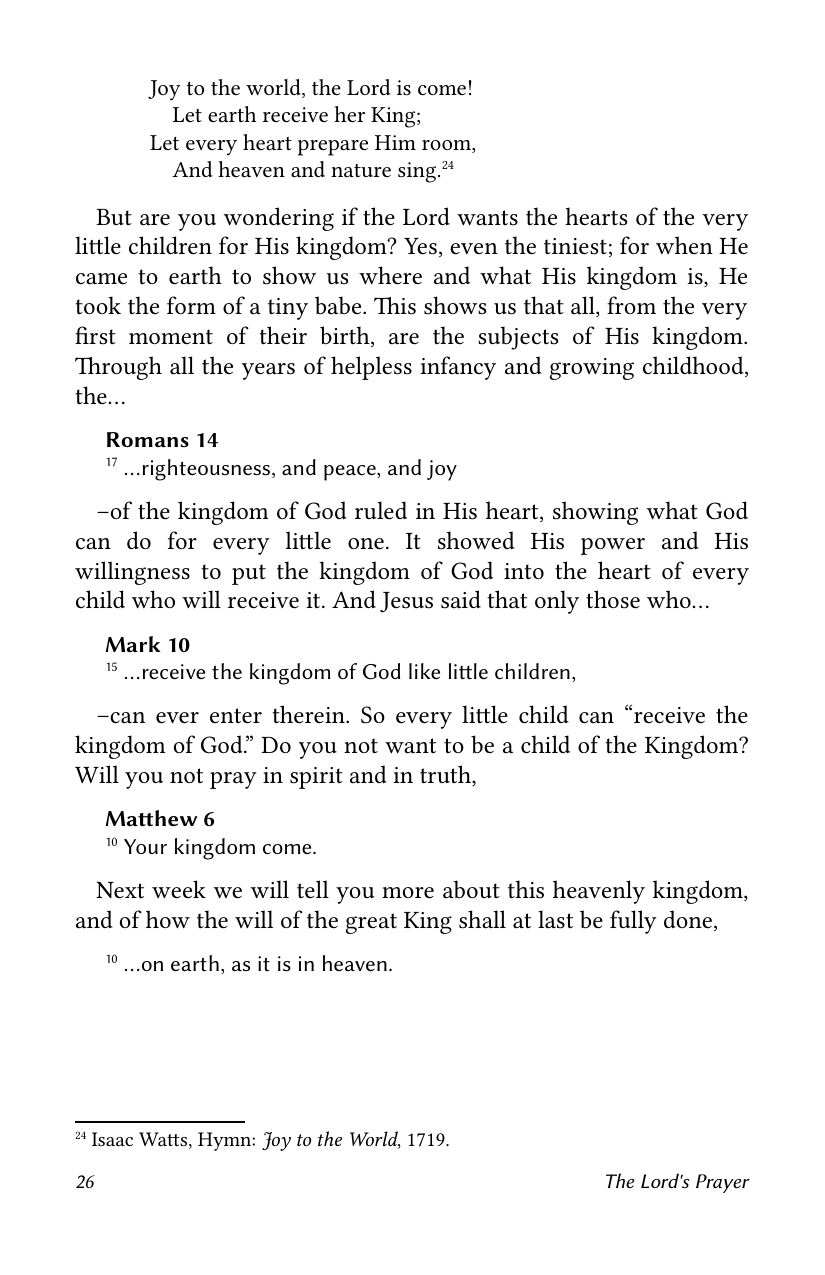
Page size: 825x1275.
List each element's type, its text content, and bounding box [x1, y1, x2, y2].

text Joy to the world, the Lord is come! [150, 75, 750, 101]
text Romans 14 [105, 427, 750, 453]
text 15 ...receive the kingdom of God like little children, [105, 659, 720, 685]
text And heaven and nature sing. [150, 157, 750, 183]
text But are you wondering if the Lord wants the hearts of the very little children for His kingdom? Yes, even the tiniest; for when He came to earth to show us where and what His kingdom is, He took the form of a tiny babe. This shows us that all, from the very first moment of their birth, are the subjects of His kingdom. Through all the years of helpless infancy and growing childhood, the… [75, 203, 750, 411]
text Next week we will tell you more about this heavenly kingdom, and of how the will of the great King shall at last be fully done, [75, 876, 750, 934]
text Let every heart prepare Him room, [150, 130, 750, 156]
text 10 Your kingdom come. [105, 834, 720, 860]
text Isaac Watts, Hymn: Joy to the World, 1719. [75, 1128, 750, 1152]
text Matthew 6 [105, 806, 750, 832]
text Mark 10 [105, 631, 750, 658]
text Let earth receive her King; [150, 102, 750, 128]
text –can ever enter therein. So every little child can “receive the kingdom of God.” Do you not want to be a child of the Kingdom? Will you not pray in spirit and in truth, [75, 701, 750, 790]
text 10 ...on earth, as it is in heaven. [105, 951, 720, 977]
text –of the kingdom of God ruled in His heart, showing what God can do for every little one. It showed His power and His willingness to put the kingdom of God into the heart of every child who will receive it. And Jesus said that only those who… [75, 497, 750, 615]
text 17 ...righteousness, and peace, and joy [105, 454, 720, 481]
